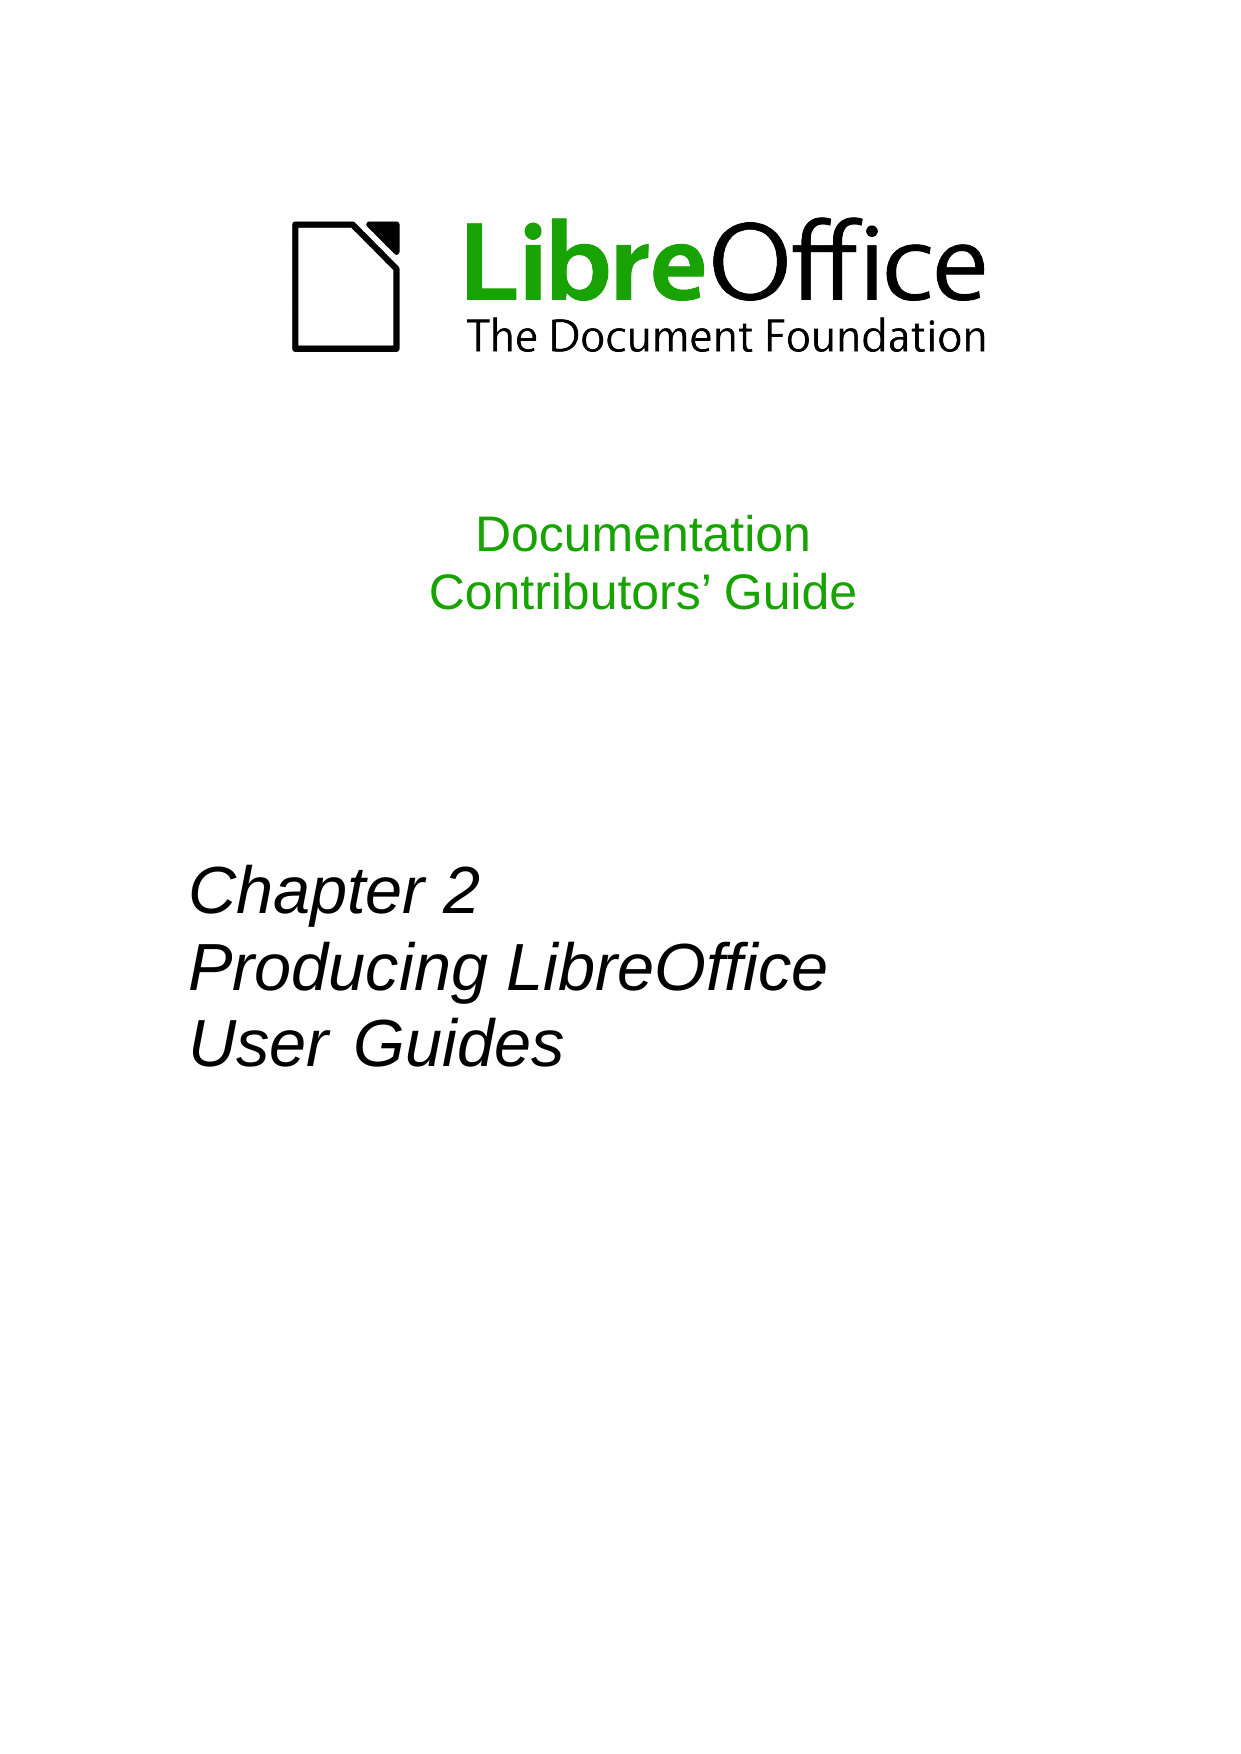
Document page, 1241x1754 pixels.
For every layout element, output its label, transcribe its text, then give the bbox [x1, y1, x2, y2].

title Chapter 2 Producing LibreOffice User Guides [188, 851, 1098, 1081]
picture [250, 186, 1035, 387]
text Documentation Contributors’ Guide [188, 505, 1098, 620]
